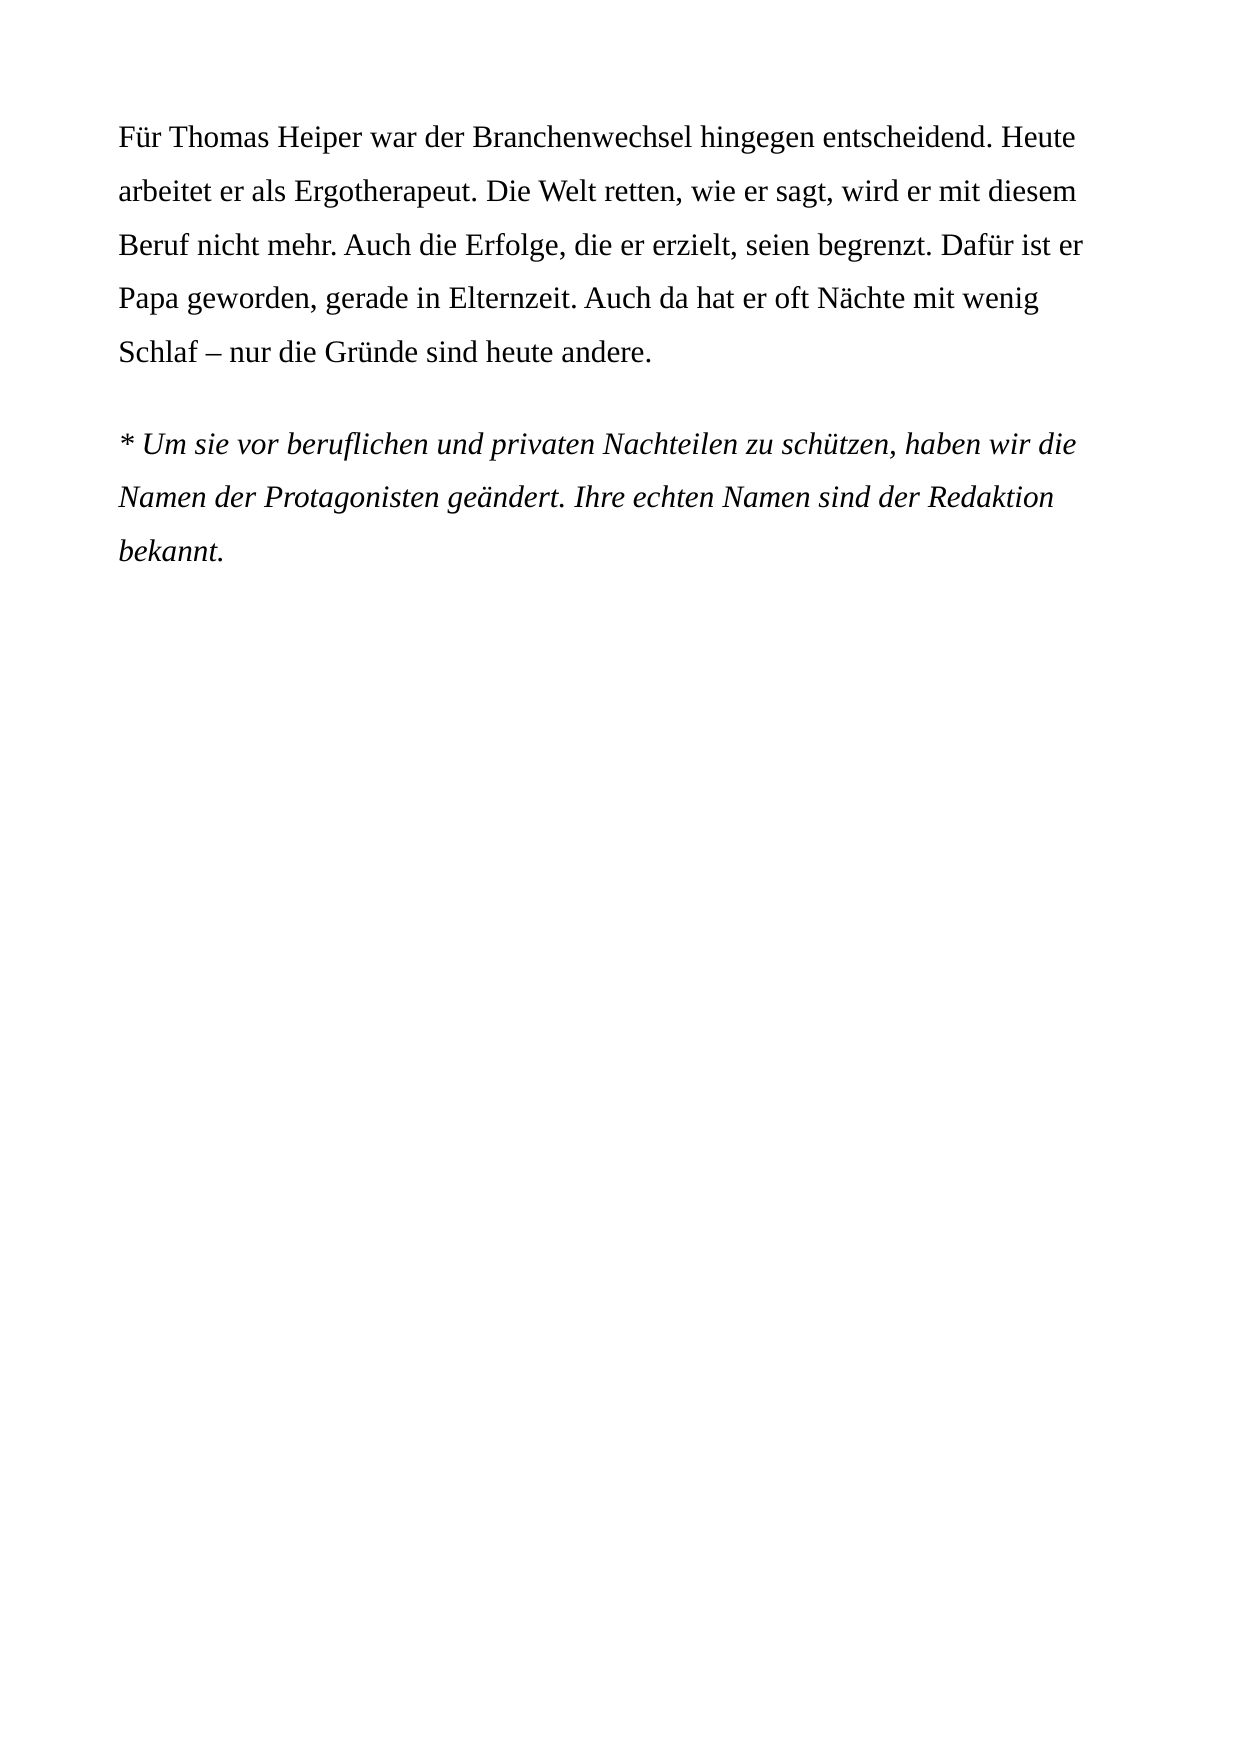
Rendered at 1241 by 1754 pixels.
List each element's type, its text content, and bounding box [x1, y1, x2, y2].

text * Um sie vor beruflichen und privaten Nachteilen zu schützen, haben wir die Namen der Protagonisten geändert. Ihre echten Namen sind der Redaktion bekannt. [118, 425, 1122, 568]
text Für Thomas Heiper war der Branchenwechsel hingegen entscheidend. Heute arbeitet er als Ergotherapeut. Die Welt retten, wie er sagt, wird er mit diesem Beruf nicht mehr. Auch die Erfolge, die er erzielt, seien begrenzt. Dafür ist er Papa geworden, gerade in Elternzeit. Auch da hat er oft Nächte mit wenig Schlaf – nur die Gründe sind heute andere. [118, 118, 1122, 369]
